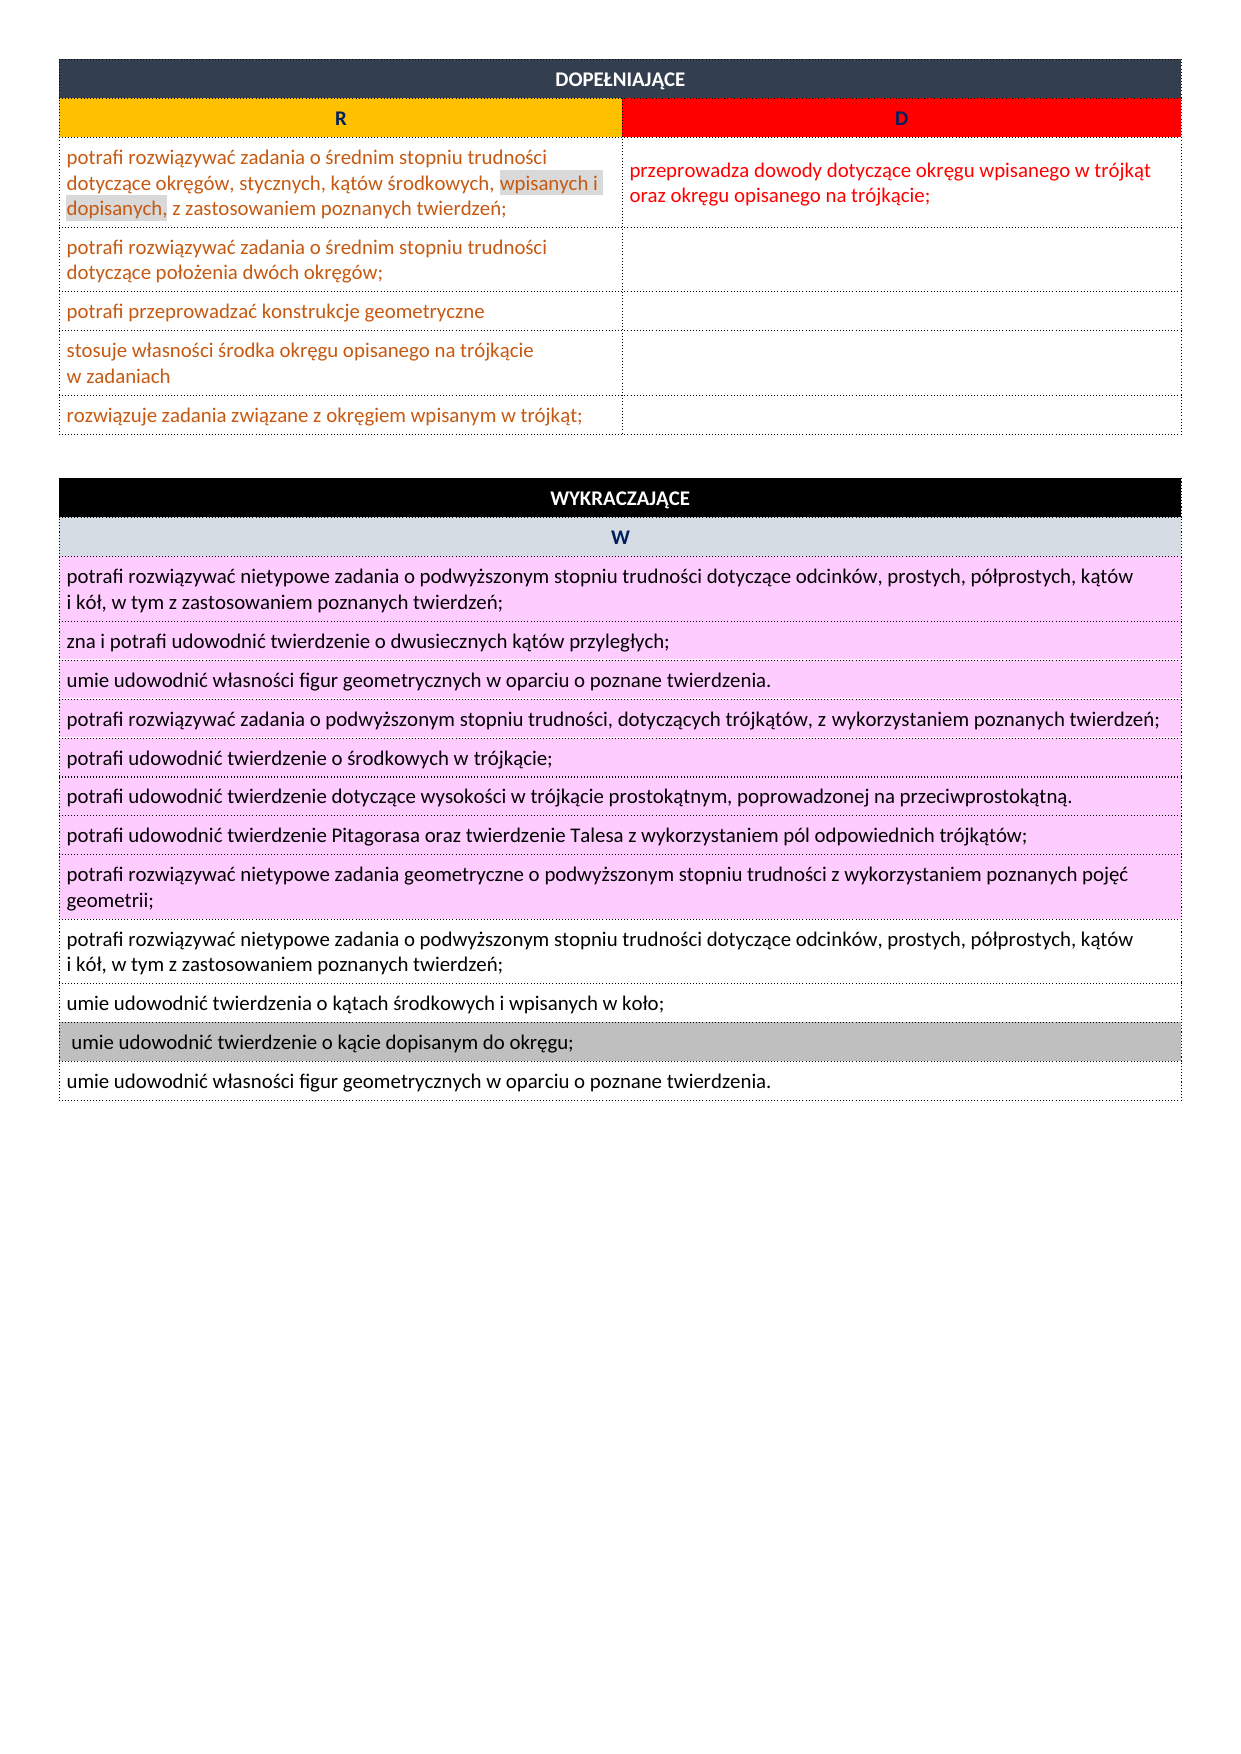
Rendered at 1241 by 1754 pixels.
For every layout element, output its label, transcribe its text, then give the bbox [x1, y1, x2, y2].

table_cell umie udowodnić twierdzenie o kącie dopisanym do okręgu; [59, 1022, 1181, 1061]
table_cell przeprowadza dowody dotyczące okręgu wpisanego w trójkąt oraz okręgu opisanego na trójkącie; [622, 137, 1181, 227]
table_header DOPEŁNIAJĄCE [59, 59, 1181, 98]
table_cell potrafi rozwiązywać zadania o średnim stopniu trudności dotyczące położenia dwóch okręgów; [59, 227, 622, 291]
table_cell umie udowodnić własności figur geometrycznych w oparciu o poznane twierdzenia. [59, 660, 1181, 698]
table_header WYKRACZAJĄCE [59, 478, 1181, 517]
table_cell stosuje własności środka okręgu opisanego na trójkącie w zadaniach [59, 330, 622, 394]
table_cell [622, 395, 1181, 433]
table_cell potrafi udowodnić twierdzenie o środkowych w trójkącie; [59, 738, 1181, 776]
table_cell potrafi rozwiązywać zadania o średnim stopniu trudności dotyczące okręgów, stycznych, kątów środkowych, wpisanych i dopisanych, z zastosowaniem poznanych twierdzeń; [59, 137, 622, 227]
table_cell [622, 291, 1181, 330]
table_cell potrafi rozwiązywać nietypowe zadania geometryczne o podwyższonym stopniu trudności z wykorzystaniem poznanych pojęć geometrii; [59, 854, 1181, 919]
table_cell umie udowodnić własności figur geometrycznych w oparciu o poznane twierdzenia. [59, 1061, 1181, 1100]
table_cell zna i potrafi udowodnić twierdzenie o dwusiecznych kątów przyległych; [59, 621, 1181, 659]
table_cell D [622, 98, 1181, 137]
table_cell W [59, 517, 1181, 556]
table_cell potrafi udowodnić twierdzenie Pitagorasa oraz twierdzenie Talesa z wykorzystaniem pól odpowiednich trójkątów; [59, 815, 1181, 854]
table_cell potrafi przeprowadzać konstrukcje geometryczne [59, 291, 622, 330]
table_cell potrafi rozwiązywać nietypowe zadania o podwyższonym stopniu trudności dotyczące odcinków, prostych, półprostych, kątów i kół, w tym z zastosowaniem poznanych twierdzeń; [59, 556, 1181, 621]
table_cell [622, 227, 1181, 291]
table_cell [622, 330, 1181, 394]
table_cell potrafi rozwiązywać nietypowe zadania o podwyższonym stopniu trudności dotyczące odcinków, prostych, półprostych, kątów i kół, w tym z zastosowaniem poznanych twierdzeń; [59, 919, 1181, 983]
table_cell potrafi rozwiązywać zadania o podwyższonym stopniu trudności, dotyczących trójkątów, z wykorzystaniem poznanych twierdzeń; [59, 699, 1181, 737]
table_cell umie udowodnić twierdzenia o kątach środkowych i wpisanych w koło; [59, 983, 1181, 1022]
table_cell R [59, 98, 622, 137]
table_cell rozwiązuje zadania związane z okręgiem wpisanym w trójkąt; [59, 395, 622, 433]
table_cell potrafi udowodnić twierdzenie dotyczące wysokości w trójkącie prostokątnym, poprowadzonej na przeciwprostokątną. [59, 776, 1181, 815]
